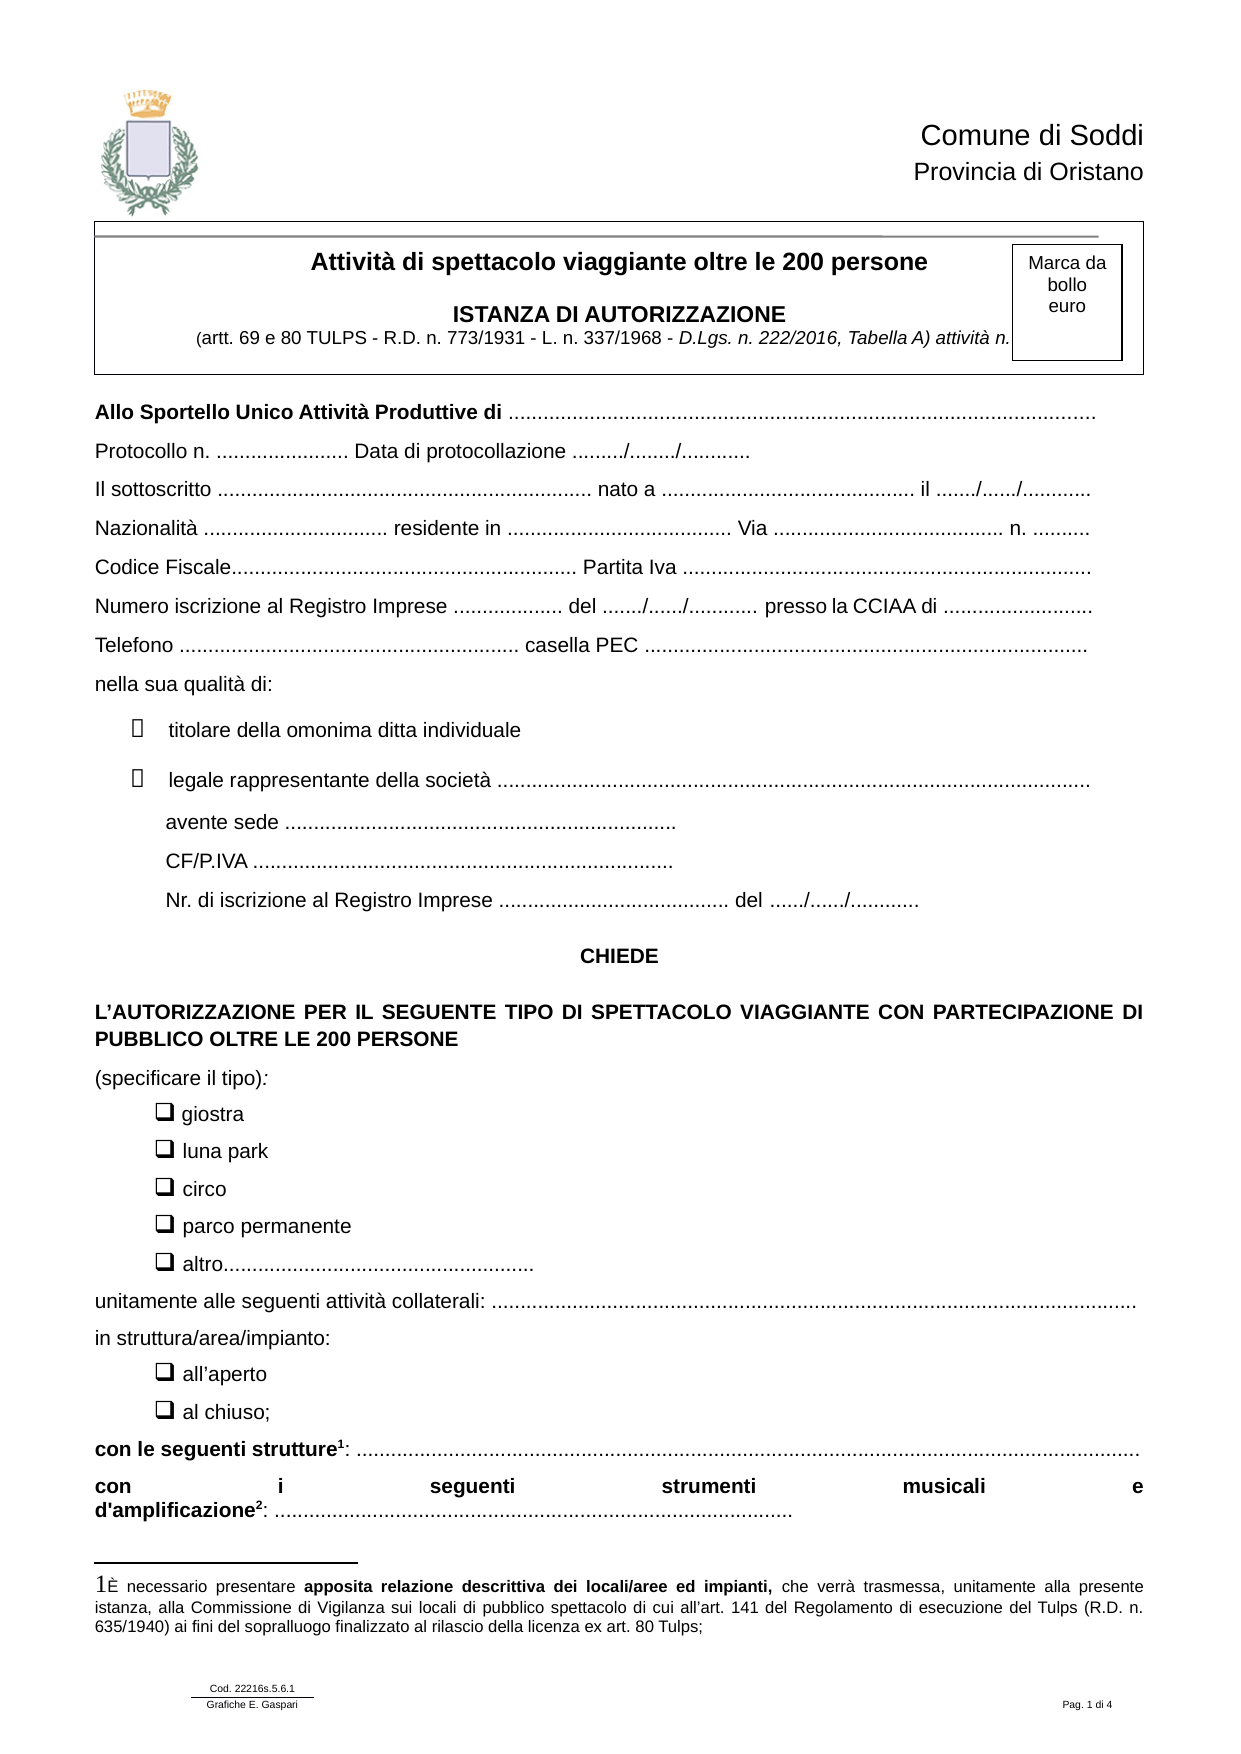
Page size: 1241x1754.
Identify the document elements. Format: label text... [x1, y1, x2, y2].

text con le seguenti strutture: ........................................................................................................................................ [94, 1437, 1144, 1461]
text Allo Sportello Unico Attività Produttive di [94, 399, 1144, 423]
text  al chiuso; [153, 1400, 1144, 1425]
text Provincia di Oristano [200, 157, 1144, 185]
text avente sede .................................................................... [165, 810, 1144, 834]
text L’AUTORIZZAZIONE PER IL SEGUENTE TIPO DI SPETTACOLO VIAGGIANTE CON PARTECIPAZIONE DI PUBBLICO OLTRE LE 200 PERSONE [94, 1000, 1144, 1051]
text  altro...................................................... [153, 1252, 1144, 1277]
text Numero iscrizione al Registro Imprese ................... del ......./....../............ presso la CCIAA di .......................... [94, 594, 1144, 618]
text  luna park [153, 1139, 1144, 1164]
text (specificare il tipo): [94, 1065, 1144, 1089]
text  legale rappresentante della società ....................................................................................................... [130, 760, 1144, 794]
text  giostra [153, 1102, 1144, 1127]
text Nazionalità ................................ residente in ....................................... Via ........................................ n. .......... [94, 516, 1144, 540]
text CF/P.IVA ......................................................................... [165, 849, 1144, 873]
text unitamente alle seguenti attività collaterali: ................................................................................................................ [94, 1289, 1144, 1313]
picture [98, 87, 200, 219]
text  circo [153, 1177, 1144, 1202]
text  all’aperto [153, 1362, 1144, 1387]
text Protocollo n. ....................... Data di protocollazione ........./......../............ [94, 438, 1144, 462]
text Telefono ........................................................... casella PEC ............................................................................. [94, 633, 1144, 657]
text  parco permanente [153, 1214, 1144, 1239]
text Nr. di iscrizione al Registro Imprese ........................................ del ....../....../............ [165, 888, 1144, 912]
text  titolare della omonima ditta individuale [130, 710, 1144, 744]
text con i seguenti strumenti musicali e d'amplificazione: .......................................................................................... [94, 1474, 1144, 1522]
text CHIEDE [94, 944, 1144, 968]
text nella sua qualità di: [94, 672, 1144, 696]
table_header Attività di spettacolo viaggiante oltre le 200 persone ISTANZA DI AUTORIZZAZIONE (artt. 69 e 80 TULPS - R.D. n. 773/1931 - L. n. 337/1968 - D.Lgs. n. 222/2016, Tabella A) attività n. 82) [95, 222, 1143, 373]
text Comune di Soddi [200, 118, 1144, 152]
text in struttura/area/impianto: [94, 1326, 1144, 1350]
text Il sottoscritto ................................................................. nato a ............................................ il ......./....../............ [94, 477, 1144, 501]
text Codice Fiscale............................................................ Partita Iva ....................................................................... [94, 555, 1144, 579]
text È necessario presentare apposita relazione descrittiva dei locali/aree ed impianti, che verrà trasmessa, unitamente alla presente istanza, alla Commissione di Vigilanza sui locali di pubblico spettacolo di cui all’art. 141 del Regolamento di esecuzione del Tulps (R.D. n. 635/1940) ai fini del sopralluogo finalizzato al rilascio della licenza ex art. 80 Tulps; [94, 1569, 1144, 1636]
